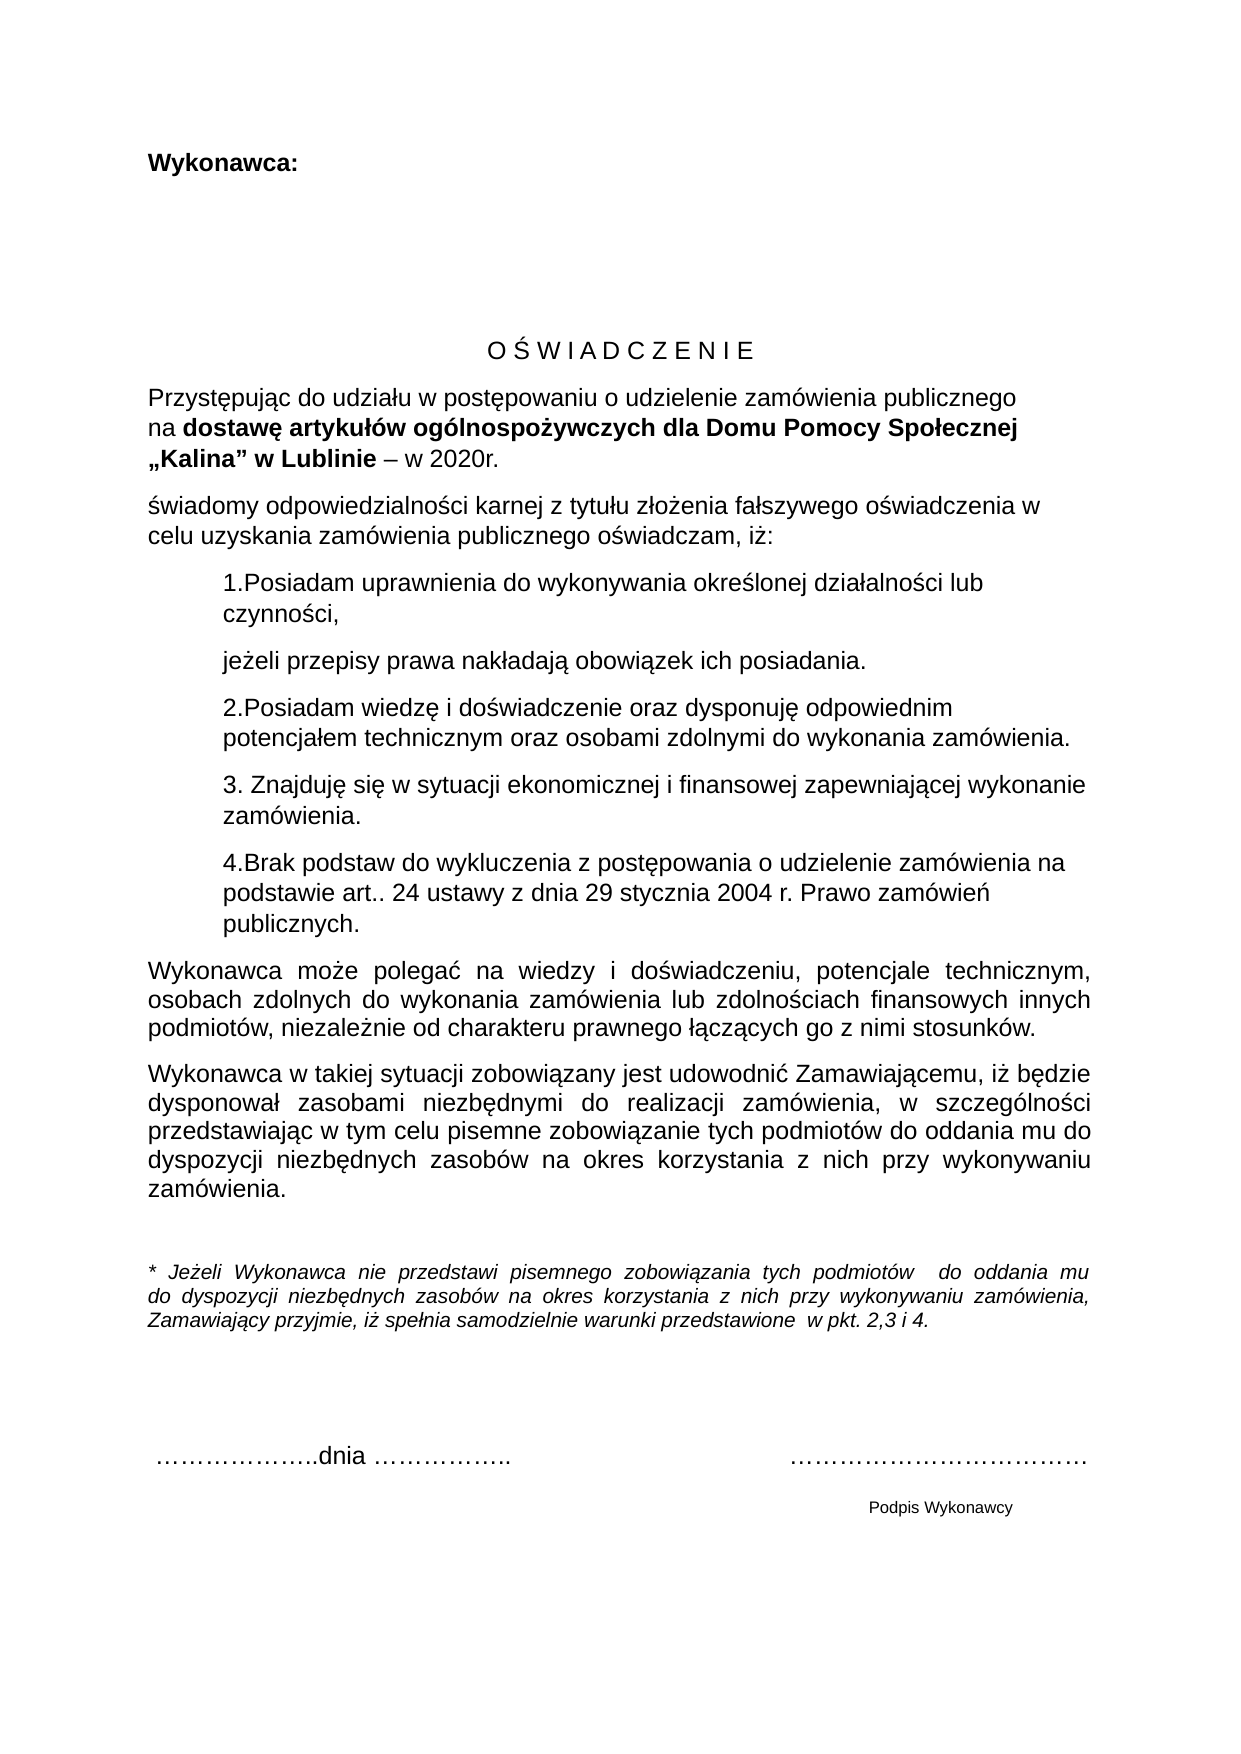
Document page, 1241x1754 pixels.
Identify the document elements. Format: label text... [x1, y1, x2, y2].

list Znajduję się w sytuacji ekonomicznej i finansowej zapewniającej wykonanie zamówienia. [223, 771, 1093, 830]
text świadomy odpowiedzialności karnej z tytułu złożenia fałszywego oświadczenia w celu uzyskania zamówienia publicznego oświadczam, iż: [148, 491, 1093, 550]
list Posiadam wiedzę i doświadczenie oraz dysponuję odpowiednim potencjałem technicznym oraz osobami zdolnymi do wykonania zamówienia. [223, 693, 1093, 752]
list Posiadam uprawnienia do wykonywania określonej działalności lub czynności, [223, 568, 1093, 628]
text Wykonawca w takiej sytuacji zobowiązany jest udowodnić Zamawiającemu, iż będzie dysponował zasobami niezbędnymi do realizacji zamówienia, w szczególności przedstawiając w tym celu pisemne zobowiązanie tych podmiotów do oddania mu do dyspozycji niezbędnych zasobów na okres korzystania z nich przy wykonywaniu zamówienia. [148, 1059, 1093, 1203]
list Brak podstaw do wykluczenia z postępowania o udzielenie zamówienia na podstawie art.. 24 ustawy z dnia 29 stycznia 2004 r. Prawo zamówień publicznych. [223, 848, 1093, 938]
list jeżeli przepisy prawa nakładają obowiązek ich posiadania. [223, 646, 1093, 675]
text Przystępując do udziału w postępowaniu o udzielenie zamówienia publicznego na dostawę artykułów ogólnospożywczych dla Domu Pomocy Społecznej „Kalina” w Lublinie – w 2020r. [148, 383, 1093, 473]
text Wykonawca: [148, 148, 1093, 176]
list Podpis Wykonawcy [223, 1488, 1093, 1517]
text O Ś W I A D C Z E N I E [148, 336, 1093, 365]
text ………………..dnia …………….. ……………………………… [148, 1441, 1093, 1470]
text Wykonawca może polegać na wiedzy i doświadczeniu, potencjale technicznym, osobach zdolnych do wykonania zamówienia lub zdolnościach finansowych innych podmiotów, niezależnie od charakteru prawnego łączących go z nimi stosunków. [148, 956, 1093, 1042]
text * Jeżeli Wykonawca nie przedstawi pisemnego zobowiązania tych podmiotów do oddania mu do dyspozycji niezbędnych zasobów na okres korzystania z nich przy wykonywaniu zamówienia, Zamawiający przyjmie, iż spełnia samodzielnie warunki przedstawione w pkt. 2,3 i 4. [148, 1260, 1093, 1332]
